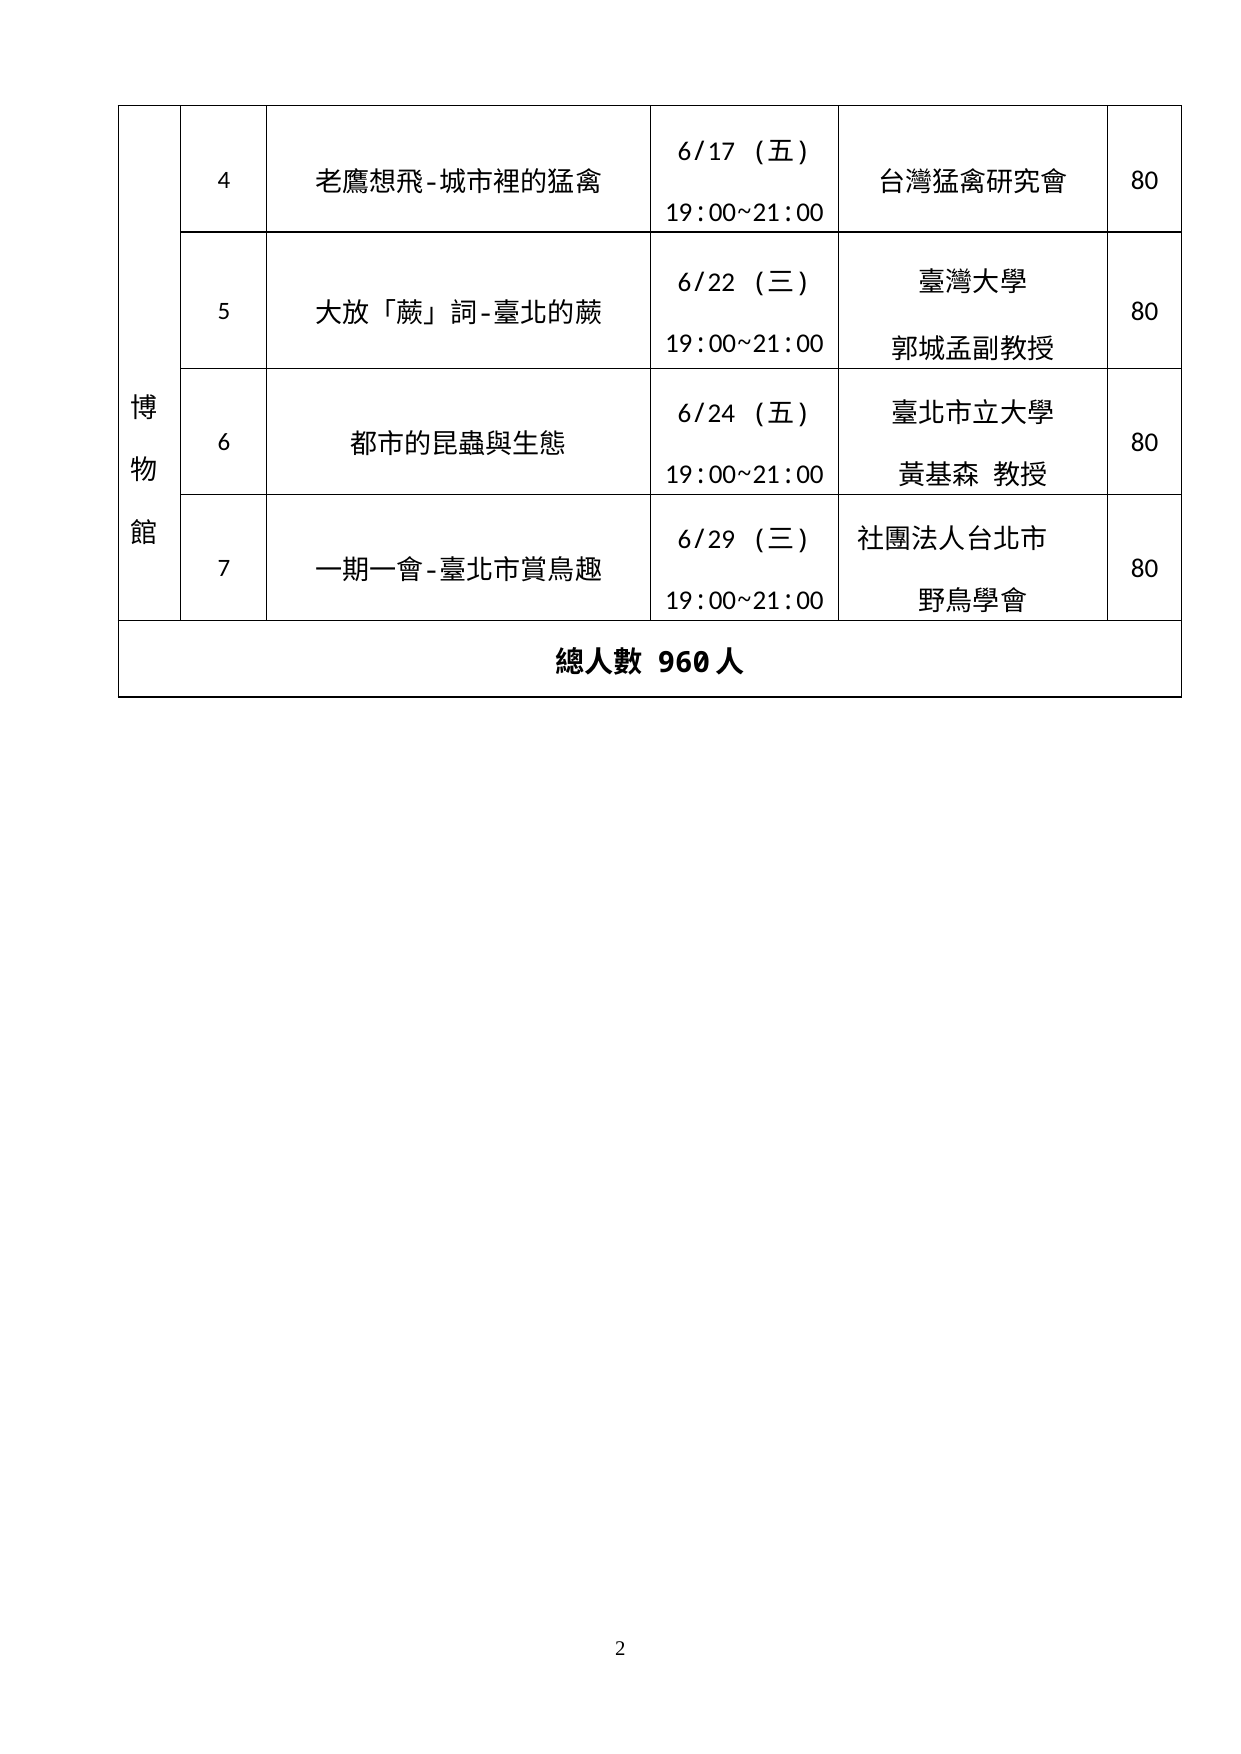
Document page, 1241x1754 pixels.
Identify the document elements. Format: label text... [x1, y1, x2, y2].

table_cell 80 [1108, 495, 1181, 619]
table_cell 總人數 960人 [119, 621, 1181, 696]
table_cell 老鷹想飛-城市裡的猛禽 [267, 106, 650, 231]
table_cell 社團法人台北市 野鳥學會 [839, 495, 1107, 619]
table_cell 6/17 (五) 19:00~21:00 [651, 106, 838, 231]
table_cell 7 [181, 495, 266, 619]
table_cell 台灣猛禽研究會 [839, 106, 1107, 231]
table_cell 大放「蕨」詞-臺北的蕨 [267, 233, 650, 367]
table_cell 6/22 (三) 19:00~21:00 [651, 233, 838, 367]
table_cell 80 [1108, 106, 1181, 231]
table_cell 5 [181, 233, 266, 367]
table_cell 博物館 [119, 106, 180, 619]
table_cell 6/29 (三) 19:00~21:00 [651, 495, 838, 619]
table_cell 臺灣大學 郭城孟副教授 [839, 233, 1107, 367]
table_cell 6/24 (五) 19:00~21:00 [651, 369, 838, 493]
table_cell 6 [181, 369, 266, 493]
table_cell 4 [181, 106, 266, 231]
table_cell 都市的昆蟲與生態 [267, 369, 650, 493]
table_cell 80 [1108, 369, 1181, 493]
table_cell 臺北市立大學 黃基森 教授 [839, 369, 1107, 493]
table_cell 一期一會-臺北市賞鳥趣 [267, 495, 650, 619]
table_cell 80 [1108, 233, 1181, 367]
